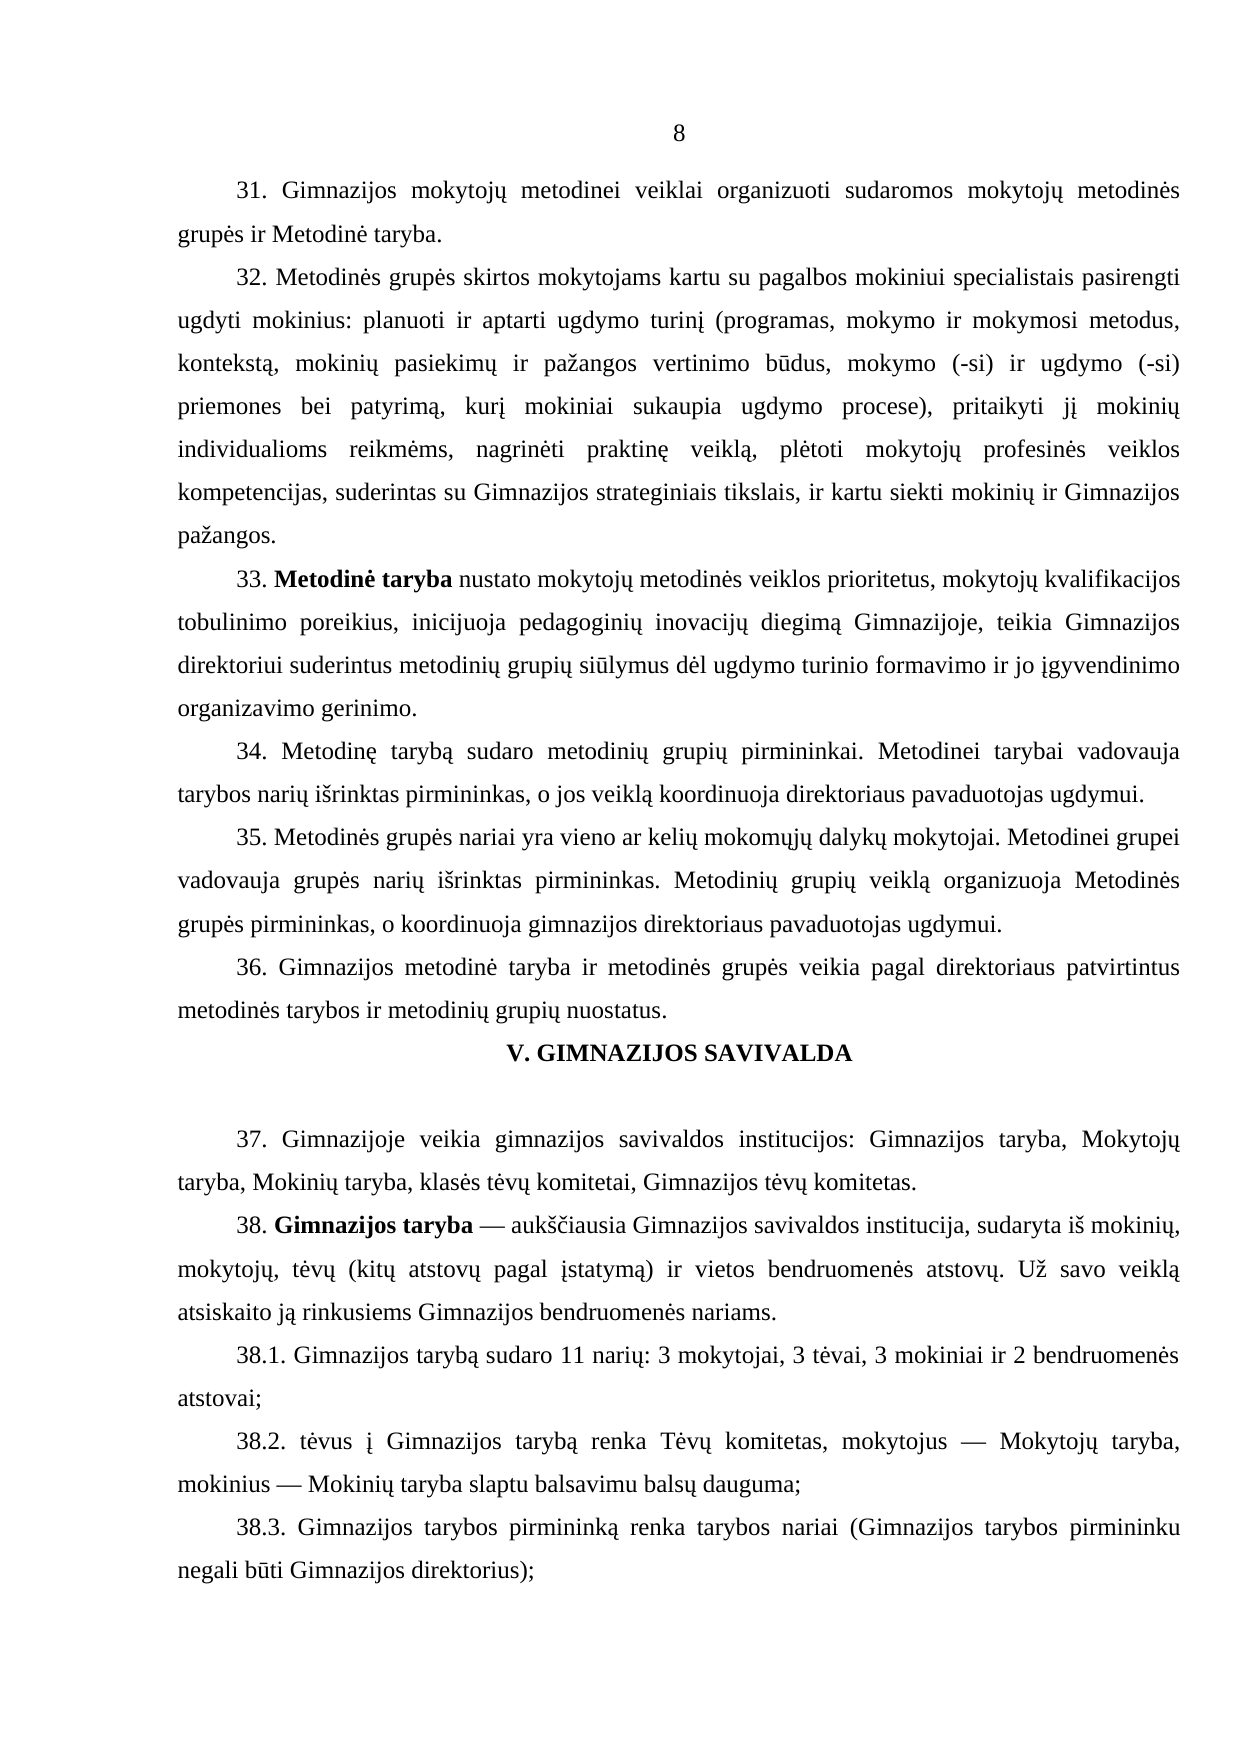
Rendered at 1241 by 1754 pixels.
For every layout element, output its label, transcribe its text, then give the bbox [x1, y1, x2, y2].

text 32. Metodinės grupės skirtos mokytojams kartu su pagalbos mokiniui specialistais pasirengti ugdyti mokinius: planuoti ir aptarti ugdymo turinį (programas, mokymo ir mokymosi metodus, kontekstą, mokinių pasiekimų ir pažangos vertinimo būdus, mokymo (-si) ir ugdymo (-si) priemones bei patyrimą, kurį mokiniai sukaupia ugdymo procese), pritaikyti jį mokinių individualioms reikmėms, nagrinėti praktinę veiklą, plėtoti mokytojų profesinės veiklos kompetencijas, suderintas su Gimnazijos strateginiais tikslais, ir kartu siekti mokinių ir Gimnazijos pažangos. [177, 262, 1181, 549]
text 34. Metodinę tarybą sudaro metodinių grupių pirmininkai. Metodinei tarybai vadovauja tarybos narių išrinktas pirmininkas, o jos veiklą koordinuoja direktoriaus pavaduotojas ugdymui. [177, 736, 1181, 808]
text 38.1. Gimnazijos tarybą sudaro 11 narių: 3 mokytojai, 3 tėvai, 3 mokiniai ir 2 bendruomenės atstovai; [177, 1340, 1181, 1412]
text 36. Gimnazijos metodinė taryba ir metodinės grupės veikia pagal direktoriaus patvirtintus metodinės tarybos ir metodinių grupių nuostatus. [177, 952, 1181, 1024]
text 33. Metodinė taryba nustato mokytojų metodinės veiklos prioritetus, mokytojų kvalifikacijos tobulinimo poreikius, inicijuoja pedagoginių inovacijų diegimą Gimnazijoje, teikia Gimnazijos direktoriui suderintus metodinių grupių siūlymus dėl ugdymo turinio formavimo ir jo įgyvendinimo organizavimo gerinimo. [177, 564, 1181, 722]
text 38.2. tėvus į Gimnazijos tarybą renka Tėvų komitetas, mokytojus — Mokytojų taryba, mokinius — Mokinių taryba slaptu balsavimu balsų dauguma; [177, 1426, 1181, 1498]
text 37. Gimnazijoje veikia gimnazijos savivaldos institucijos: Gimnazijos taryba, Mokytojų taryba, Mokinių taryba, klasės tėvų komitetai, Gimnazijos tėvų komitetas. [177, 1124, 1181, 1196]
text 35. Metodinės grupės nariai yra vieno ar kelių mokomųjų dalykų mokytojai. Metodinei grupei vadovauja grupės narių išrinktas pirmininkas. Metodinių grupių veiklą organizuoja Metodinės grupės pirmininkas, o koordinuoja gimnazijos direktoriaus pavaduotojas ugdymui. [177, 822, 1181, 937]
text 38.3. Gimnazijos tarybos pirmininką renka tarybos nariai (Gimnazijos tarybos pirmininku negali būti Gimnazijos direktorius); [177, 1512, 1181, 1584]
text V. GIMNAZIJOS SAVIVALDA [177, 1038, 1181, 1067]
text 38. Gimnazijos taryba — aukščiausia Gimnazijos savivaldos institucija, sudaryta iš mokinių, mokytojų, tėvų (kitų atstovų pagal įstatymą) ir vietos bendruomenės atstovų. Už savo veiklą atsiskaito ją rinkusiems Gimnazijos bendruomenės nariams. [177, 1211, 1181, 1326]
text 31. Gimnazijos mokytojų metodinei veiklai organizuoti sudaromos mokytojų metodinės grupės ir Metodinė taryba. [177, 176, 1181, 247]
